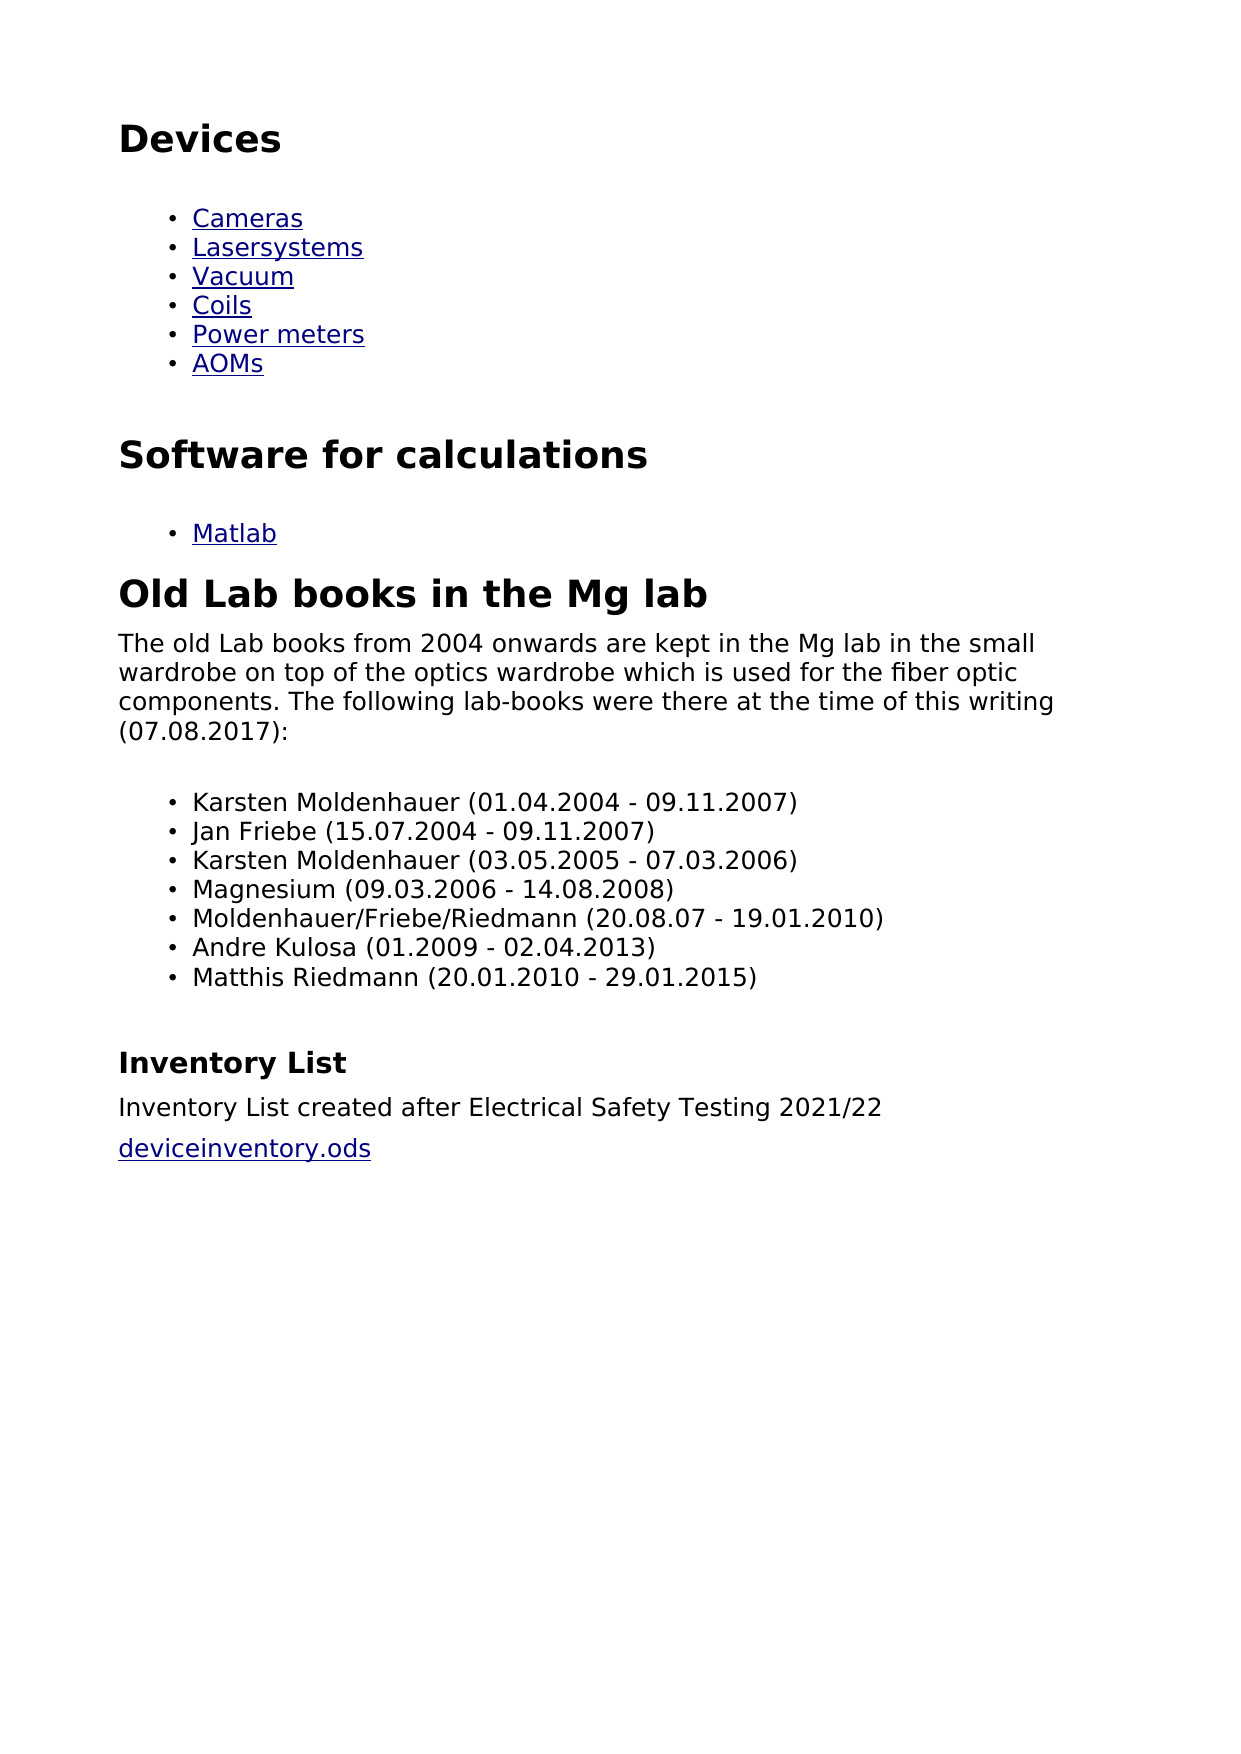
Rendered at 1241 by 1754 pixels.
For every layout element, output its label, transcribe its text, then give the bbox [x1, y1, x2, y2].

list Magnesium (09.03.2006 - 14.08.2008) [177, 875, 1122, 904]
subtitle Inventory List [118, 1046, 1122, 1080]
text The old Lab books from 2004 onwards are kept in the Mg lab in the small wardrobe on top of the optics wardrobe which is used for the fiber optic components. The following lab-books were there at the time of this writing (07.08.2017): [118, 629, 1122, 746]
subtitle Devices [118, 118, 1122, 162]
list Coils [177, 291, 1122, 320]
list Cameras [177, 204, 1122, 233]
list Andre Kulosa (01.2009 - 02.04.2013) [177, 934, 1122, 963]
subtitle Software for calculations [118, 433, 1122, 477]
text deviceinventory.ods [118, 1134, 1122, 1164]
text Inventory List created after Electrical Safety Testing 2021/22 [118, 1093, 1122, 1122]
list Karsten Moldenhauer (01.04.2004 - 09.11.2007) [177, 788, 1122, 817]
list Lasersystems [177, 233, 1122, 262]
list Power meters [177, 320, 1122, 349]
list Vacuum [177, 262, 1122, 291]
subtitle Old Lab books in the Mg lab [118, 573, 1122, 617]
list AOMs [177, 349, 1122, 379]
list Matlab [177, 519, 1122, 548]
list Jan Friebe (15.07.2004 - 09.11.2007) [177, 817, 1122, 846]
list Karsten Moldenhauer (03.05.2005 - 07.03.2006) [177, 846, 1122, 875]
list Moldenhauer/Friebe/Riedmann (20.08.07 - 19.01.2010) [177, 904, 1122, 934]
list Matthis Riedmann (20.01.2010 - 29.01.2015) [177, 963, 1122, 992]
